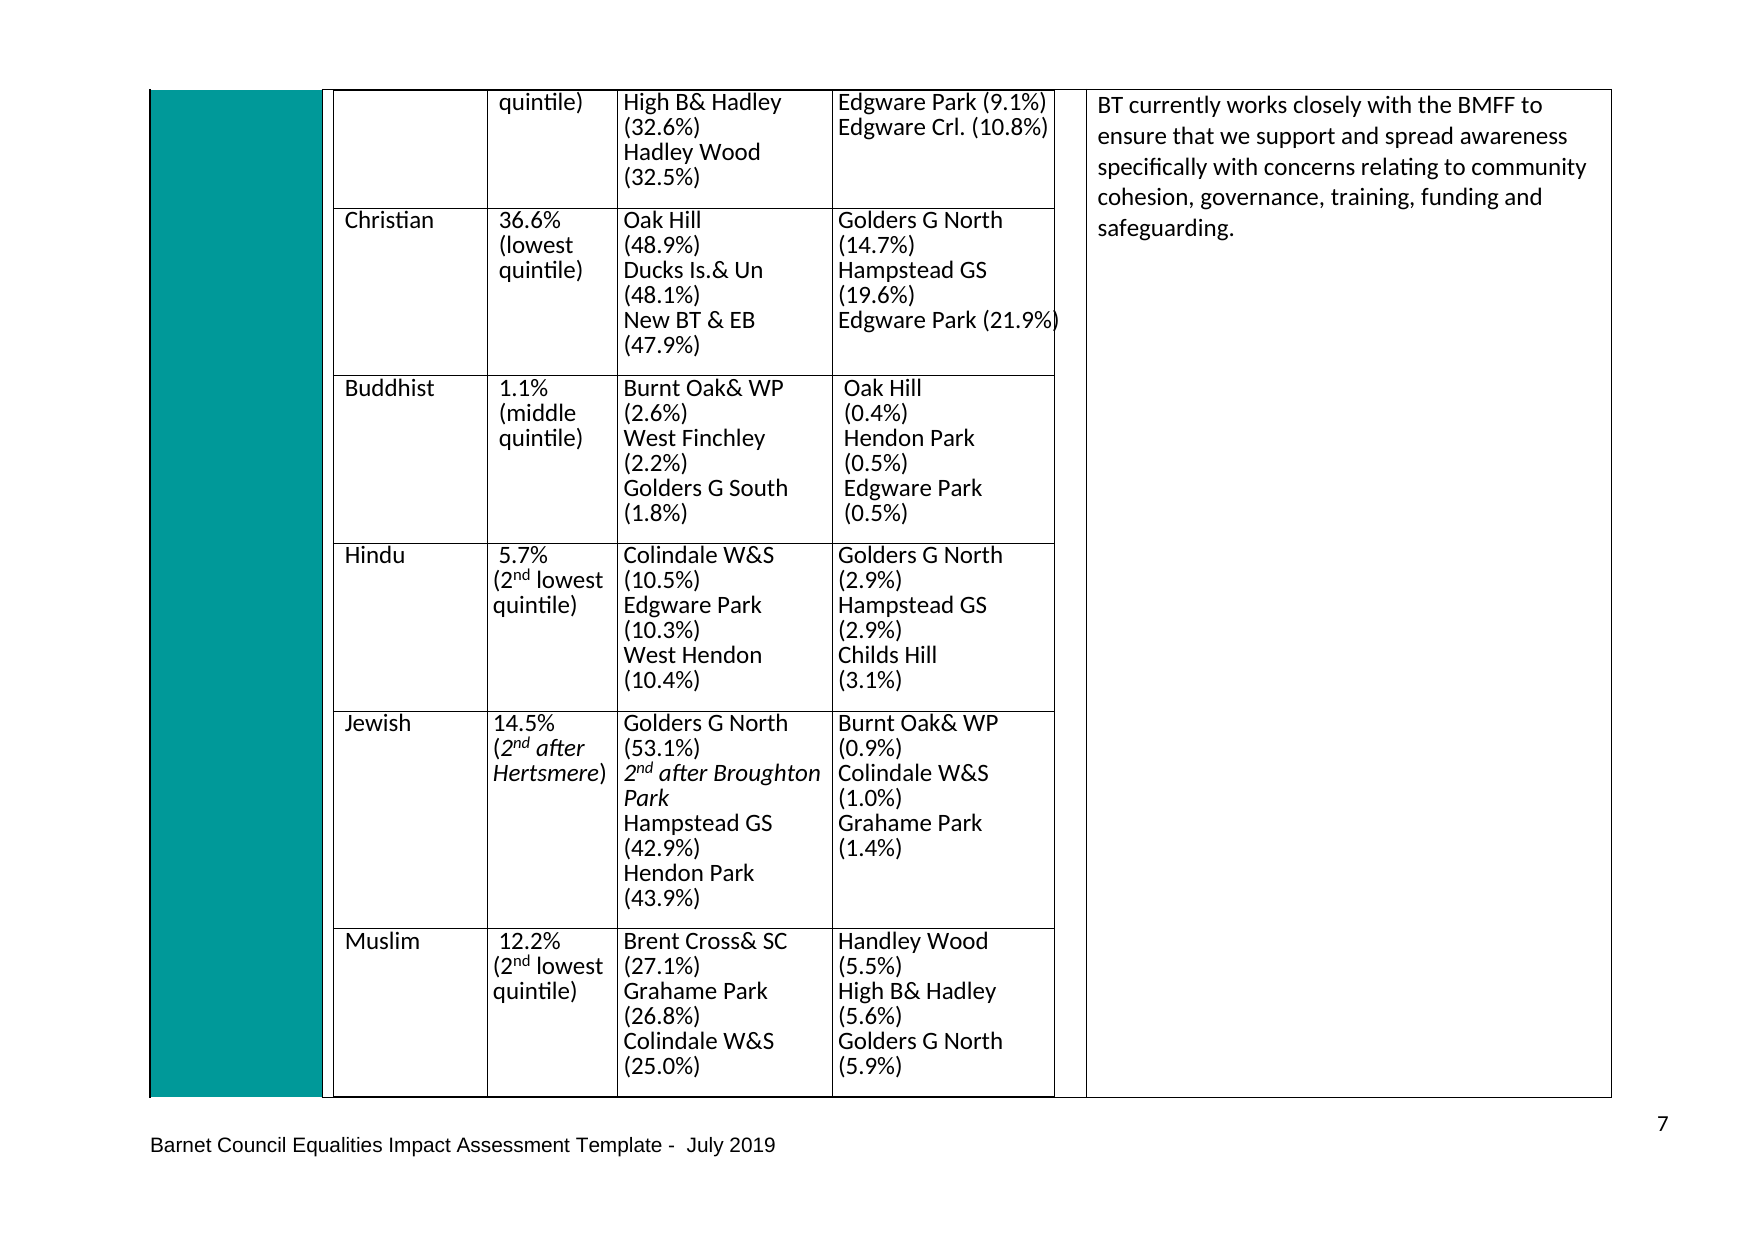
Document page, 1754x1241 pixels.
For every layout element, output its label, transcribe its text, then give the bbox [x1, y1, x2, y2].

table_cell Oak Hill (48.9%) Ducks Is.& Un (48.1%) New BT & EB (47.9%) [618, 209, 832, 375]
table_cell Burnt Oak& WP (2.6%) West Finchley (2.2%) Golders G South (1.8%) [618, 376, 832, 543]
table_cell Handley Wood (5.5%) High B& Hadley (5.6%) Golders G North (5.9%) [833, 929, 1054, 1096]
table_cell 36.6% (lowest quintile) [488, 209, 617, 375]
table_cell Jewish [334, 712, 487, 928]
table_cell Golders G North (53.1%) 2nd after Broughton Park Hampstead GS (42.9%) Hendon Park (43.9%) [618, 712, 832, 928]
table_cell Muslim [334, 929, 487, 1096]
table_cell [334, 91, 487, 207]
table_cell Burnt Oak& WP (0.9%) Colindale W&S (1.0%) Grahame Park (1.4%) [833, 712, 1054, 928]
table_cell 14.5% (2nd after Hertsmere) [488, 712, 617, 928]
table_cell Christian [334, 209, 487, 375]
table_cell Edgware Park (9.1%) Edgware Crl. (10.8%) [833, 91, 1054, 207]
table_cell Hindu [334, 544, 487, 711]
table_cell Colindale W&S (10.5%) Edgware Park (10.3%) West Hendon (10.4%) [618, 544, 832, 711]
table_cell Golders G North (2.9%) Hampstead GS (2.9%) Childs Hill (3.1%) [833, 544, 1054, 711]
table_cell Religion - Census Maps, ONS No direct impact [323, 90, 333, 1097]
table_cell Buddhist [334, 376, 487, 543]
table_cell Brent Cross& SC (27.1%) Grahame Park (26.8%) Colindale W&S (25.0%) [618, 929, 832, 1096]
table_cell Religion - Census Maps, ONS No direct impact [1055, 90, 1086, 1097]
table_cell 1.1% (middle quintile) [488, 376, 617, 543]
table_cell 12.2% (2nd lowest quintile) [488, 929, 617, 1096]
table_cell BT currently works closely with the BMFF to ensure that we support and spread awareness specifically with concerns relating to community cohesion, governance, training, funding and safeguarding. [1087, 90, 1611, 1097]
table_cell quintile) [488, 91, 617, 207]
table_cell Oak Hill (0.4%) Hendon Park (0.5%) Edgware Park (0.5%) [833, 376, 1054, 543]
table_cell Golders G North (14.7%) Hampstead GS (19.6%) Edgware Park (21.9%) [833, 209, 1054, 375]
table_cell 5.7% (2nd lowest quintile) [488, 544, 617, 711]
table_cell High B& Hadley (32.6%) Hadley Wood (32.5%) [618, 91, 832, 207]
table_cell [151, 90, 322, 1097]
